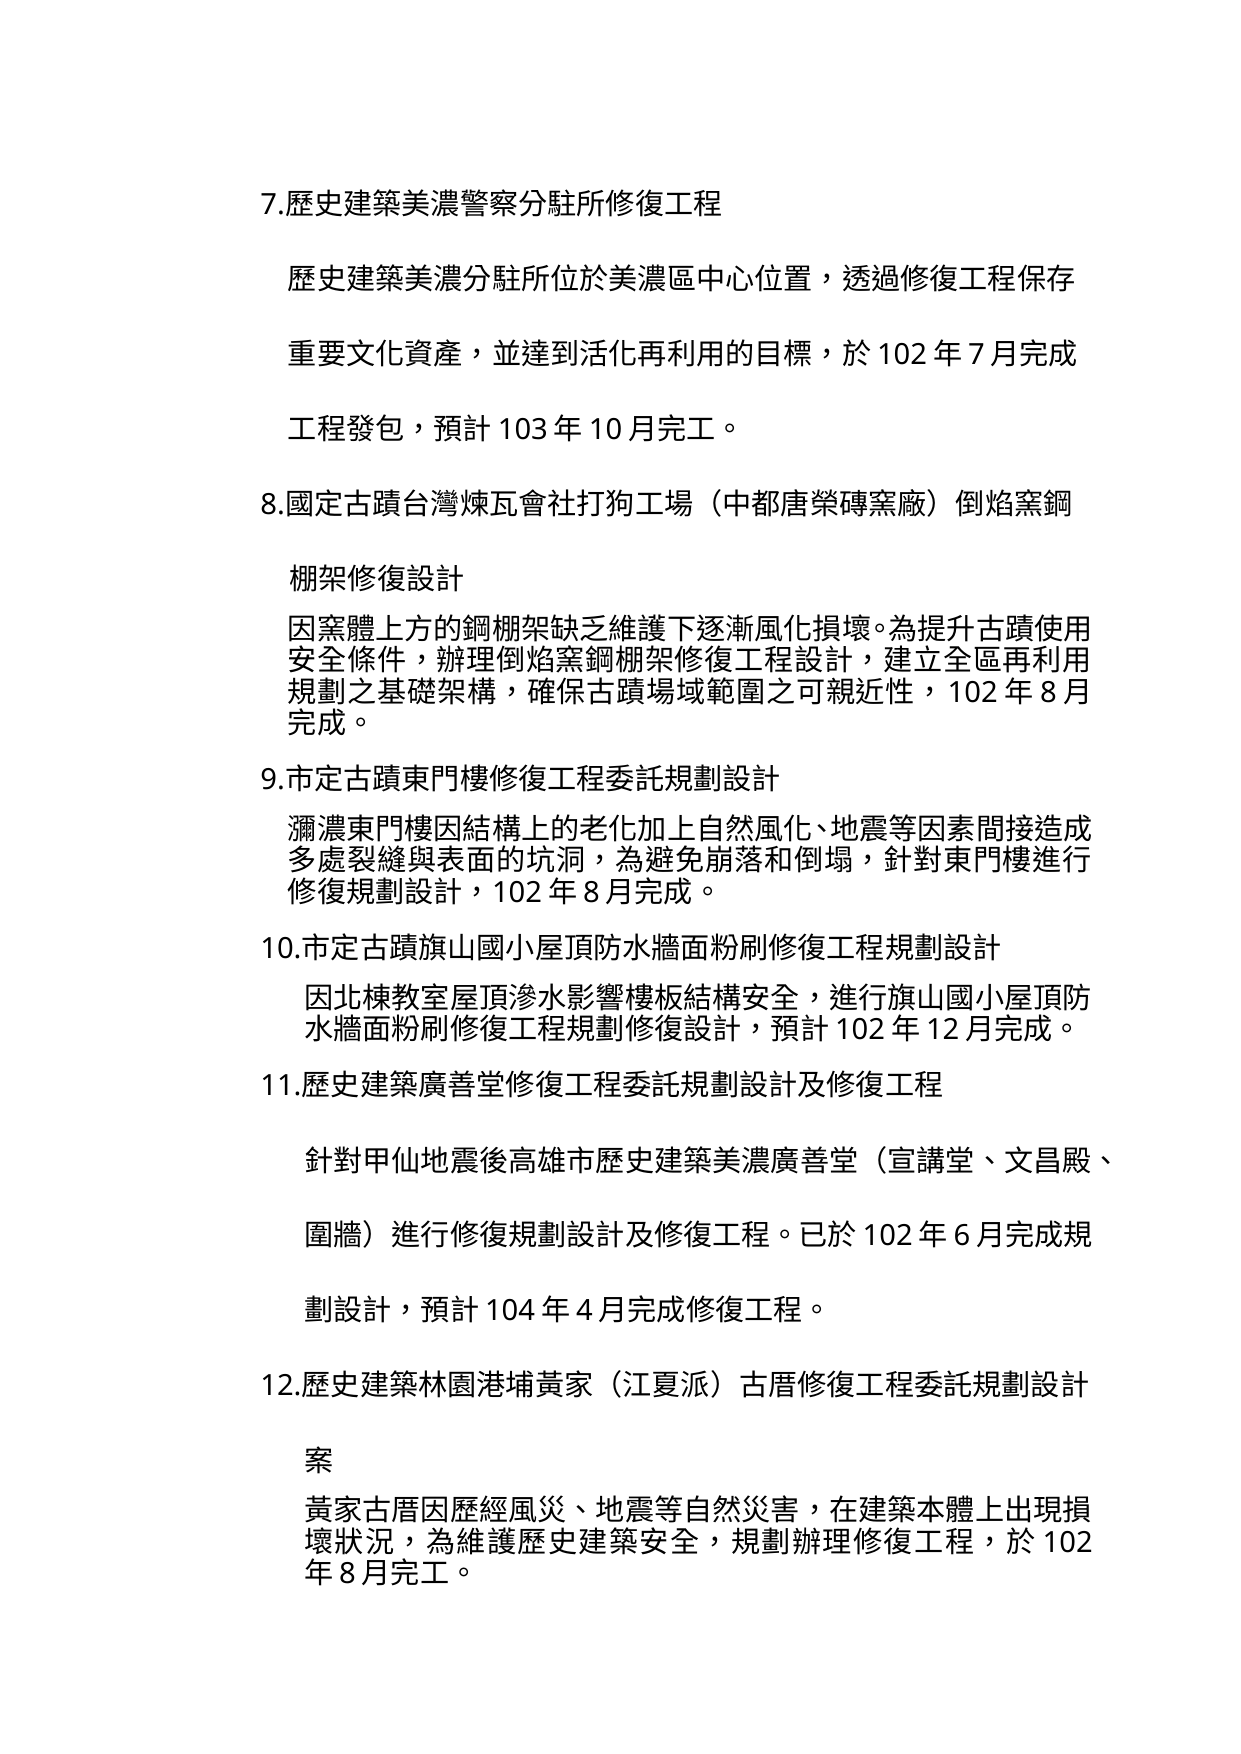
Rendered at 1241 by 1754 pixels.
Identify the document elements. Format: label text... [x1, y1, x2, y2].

text 9.市定古蹟東門樓修復工程委託規劃設計 [260, 739, 1092, 814]
text 歷史建築美濃分駐所位於美濃區中心位置，透過修復工程保存重要文化資產，並達到活化再利用的目標，於102年7月完成工程發包，預計103年10月完工。 [288, 239, 1092, 464]
text 12.歷史建築林園港埔黃家（江夏派）古厝修復工程委託規劃設計案 [260, 1346, 1092, 1496]
text 8.國定古蹟台灣煉瓦會社打狗工場（中都唐榮磚窯廠）倒焰窯鋼棚架修復設計 [260, 464, 1092, 614]
text 針對甲仙地震後高雄市歷史建築美濃廣善堂（宣講堂、文昌殿、圍牆）進行修復規劃設計及修復工程。已於102年6月完成規劃設計，預計104年4月完成修復工程。 [304, 1121, 1092, 1346]
text 瀰濃東門樓因結構上的老化加上自然風化、地震等因素間接造成多處裂縫與表面的坑洞，為避免崩落和倒塌，針對東門樓進行修復規劃設計，102年8月完成。 [288, 814, 1092, 908]
text 7.歷史建築美濃警察分駐所修復工程 [260, 164, 1092, 239]
text 黃家古厝因歷經風災、地震等自然災害，在建築本體上出現損壞狀況，為維護歷史建築安全，規劃辦理修復工程，於102年8月完工。 [304, 1496, 1092, 1589]
text 因北棟教室屋頂滲水影響樓板結構安全，進行旗山國小屋頂防水牆面粉刷修復工程規劃修復設計，預計102年12月完成。 [304, 983, 1092, 1046]
text 11.歷史建築廣善堂修復工程委託規劃設計及修復工程 [260, 1046, 1092, 1121]
text 10.市定古蹟旗山國小屋頂防水牆面粉刷修復工程規劃設計 [260, 908, 1092, 983]
text 因窯體上方的鋼棚架缺乏維護下逐漸風化損壞。為提升古蹟使用安全條件，辦理倒焰窯鋼棚架修復工程設計，建立全區再利用規劃之基礎架構，確保古蹟場域範圍之可親近性，102年8月完成。 [288, 614, 1092, 739]
